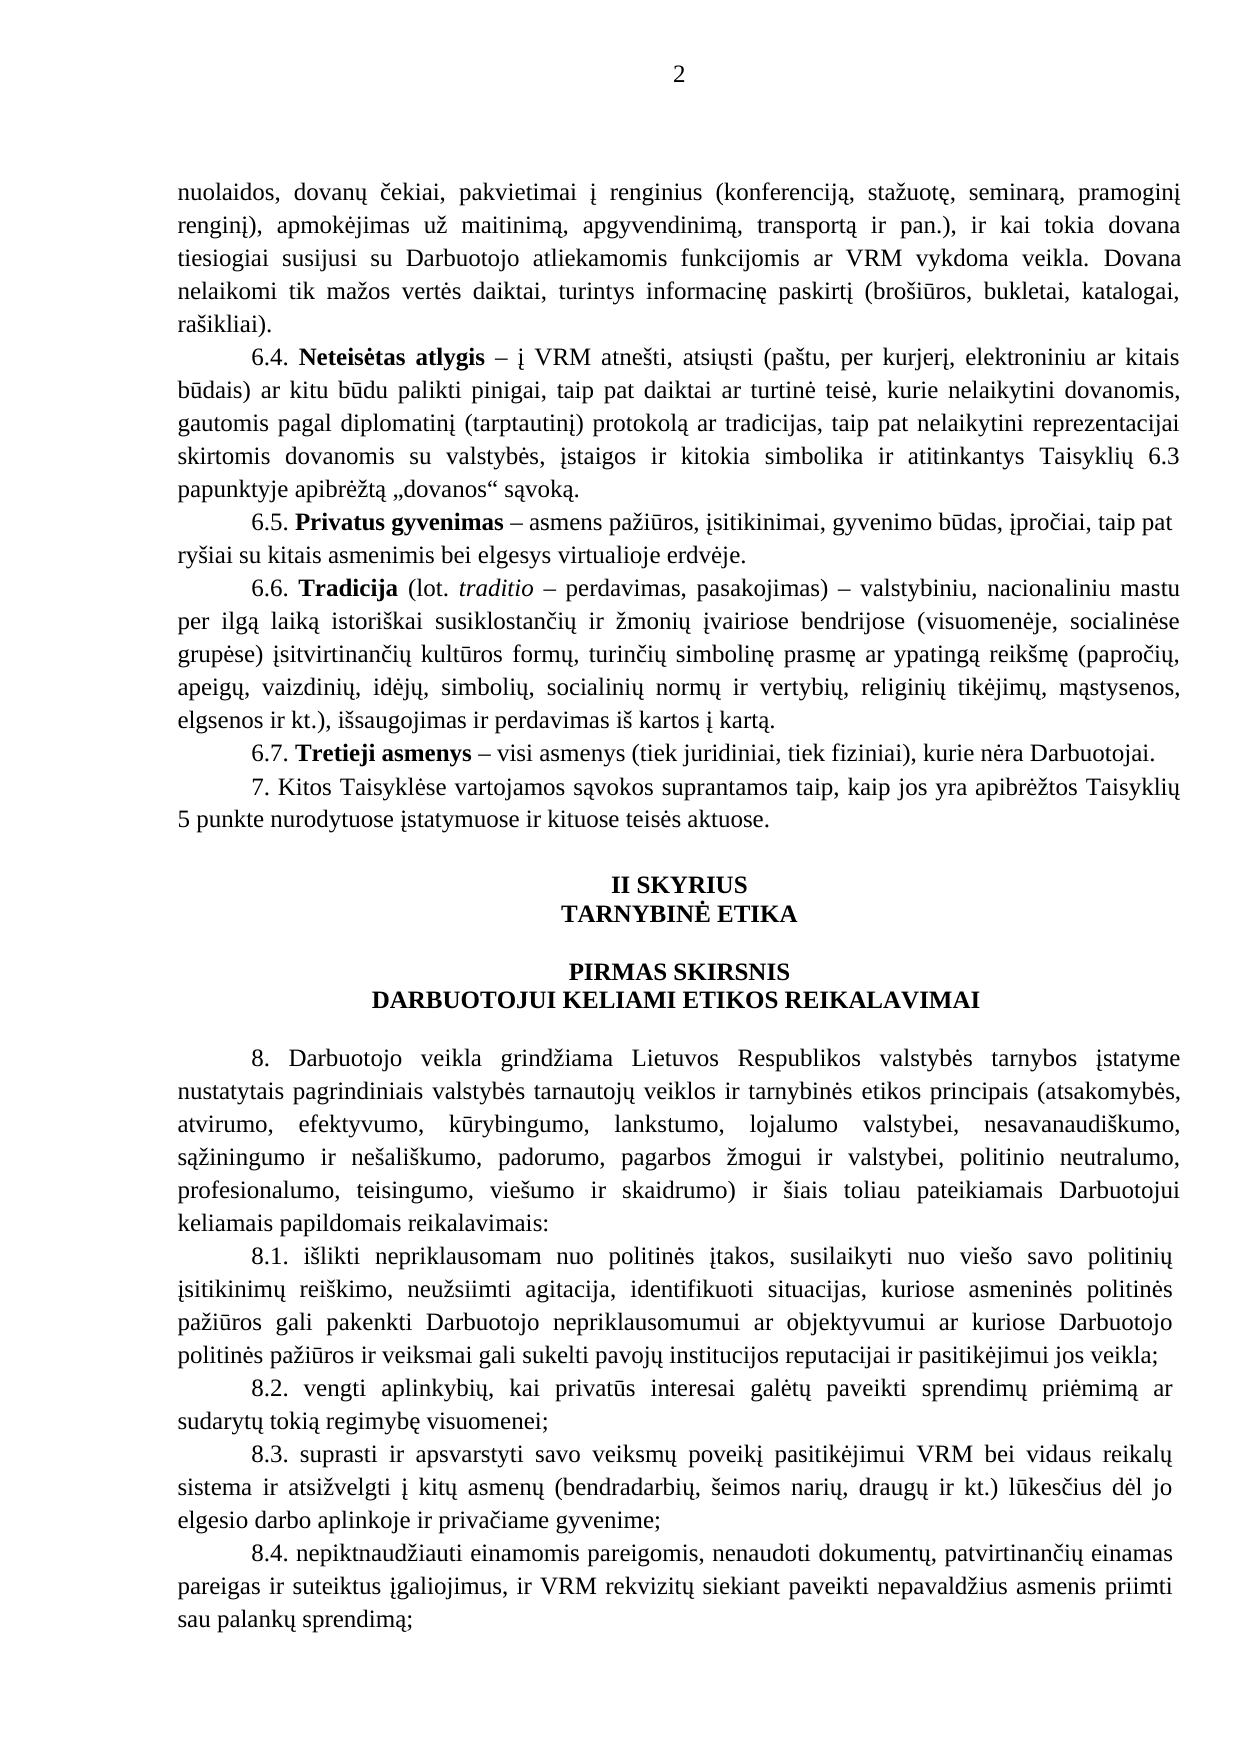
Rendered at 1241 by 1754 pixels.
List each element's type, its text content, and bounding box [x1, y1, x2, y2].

text TARNYBINĖ ETIKA [177, 899, 1181, 928]
text 8.3. suprasti ir apsvarstyti savo veiksmų poveikį pasitikėjimui VRM bei vidaus reikalų sistema ir atsižvelgti į kitų asmenų (bendradarbių, šeimos narių, draugų ir kt.) lūkesčius dėl jo elgesio darbo aplinkoje ir privačiame gyvenime; [177, 1439, 1173, 1534]
text 8.2. vengti aplinkybių, kai privatūs interesai galėtų paveikti sprendimų priėmimą ar sudarytų tokią regimybę visuomenei; [177, 1373, 1173, 1435]
text 6.6. Tradicija (lot. traditio – perdavimas, pasakojimas) – valstybiniu, nacionaliniu mastu per ilgą laiką istoriškai susiklostančių ir žmonių įvairiose bendrijose (visuomenėje, socialinėse grupėse) įsitvirtinančių kultūros formų, turinčių simbolinę prasmę ar ypatingą reikšmę (papročių, apeigų, vaizdinių, idėjų, simbolių, socialinių normų ir vertybių, religinių tikėjimų, mąstysenos, elgsenos ir kt.), išsaugojimas ir perdavimas iš kartos į kartą. [177, 573, 1181, 734]
text 8.4. nepiktnaudžiauti einamomis pareigomis, nenaudoti dokumentų, patvirtinančių einamas pareigas ir suteiktus įgaliojimus, ir VRM rekvizitų siekiant paveikti nepavaldžius asmenis priimti sau palankų sprendimą; [177, 1538, 1173, 1633]
text 6.5. Privatus gyvenimas – asmens pažiūros, įsitikinimai, gyvenimo būdas, įpročiai, taip pat ryšiai su kitais asmenimis bei elgesys virtualioje erdvėje. [177, 507, 1173, 569]
text DARBUOTOJUI KELIAMI ETIKOS REIKALAVIMAI [177, 986, 1181, 1014]
text PIRMAS SKIRSNIS [177, 957, 1181, 986]
text 8. Darbuotojo veikla grindžiama Lietuvos Respublikos valstybės tarnybos įstatyme nustatytais pagrindiniais valstybės tarnautojų veiklos ir tarnybinės etikos principais (atsakomybės, atvirumo, efektyvumo, kūrybingumo, lankstumo, lojalumo valstybei, nesavanaudiškumo, sąžiningumo ir nešališkumo, padorumo, pagarbos žmogui ir valstybei, politinio neutralumo, profesionalumo, teisingumo, viešumo ir skaidrumo) ir šiais toliau pateikiamais Darbuotojui keliamais papildomais reikalavimais: [177, 1043, 1181, 1237]
text nuolaidos, dovanų čekiai, pakvietimai į renginius (konferenciją, stažuotę, seminarą, pramoginį renginį), apmokėjimas už maitinimą, apgyvendinimą, transportą ir pan.), ir kai tokia dovana tiesiogiai susijusi su Darbuotojo atliekamomis funkcijomis ar VRM vykdoma veikla. Dovana nelaikomi tik mažos vertės daiktai, turintys informacinę paskirtį (brošiūros, bukletai, katalogai, rašikliai). [177, 177, 1181, 338]
text 6.7. Tretieji asmenys – visi asmenys (tiek juridiniai, tiek fiziniai), kurie nėra Darbuotojai. [177, 738, 1181, 767]
text II SKYRIUS [177, 871, 1181, 899]
text 6.4. Neteisėtas atlygis – į VRM atnešti, atsiųsti (paštu, per kurjerį, elektroniniu ar kitais būdais) ar kitu būdu palikti pinigai, taip pat daiktai ar turtinė teisė, kurie nelaikytini dovanomis, gautomis pagal diplomatinį (tarptautinį) protokolą ar tradicijas, taip pat nelaikytini reprezentacijai skirtomis dovanomis su valstybės, įstaigos ir kitokia simbolika ir atitinkantys Taisyklių 6.3 papunktyje apibrėžtą „dovanos“ sąvoką. [177, 342, 1181, 503]
text 7. Kitos Taisyklėse vartojamos sąvokos suprantamos taip, kaip jos yra apibrėžtos Taisyklių 5 punkte nurodytuose įstatymuose ir kituose teisės aktuose. [177, 772, 1181, 833]
text 8.1. išlikti nepriklausomam nuo politinės įtakos, susilaikyti nuo viešo savo politinių įsitikinimų reiškimo, neužsiimti agitacija, identifikuoti situacijas, kuriose asmeninės politinės pažiūros gali pakenkti Darbuotojo nepriklausomumui ar objektyvumui ar kuriose Darbuotojo politinės pažiūros ir veiksmai gali sukelti pavojų institucijos reputacijai ir pasitikėjimui jos veikla; [177, 1241, 1173, 1369]
